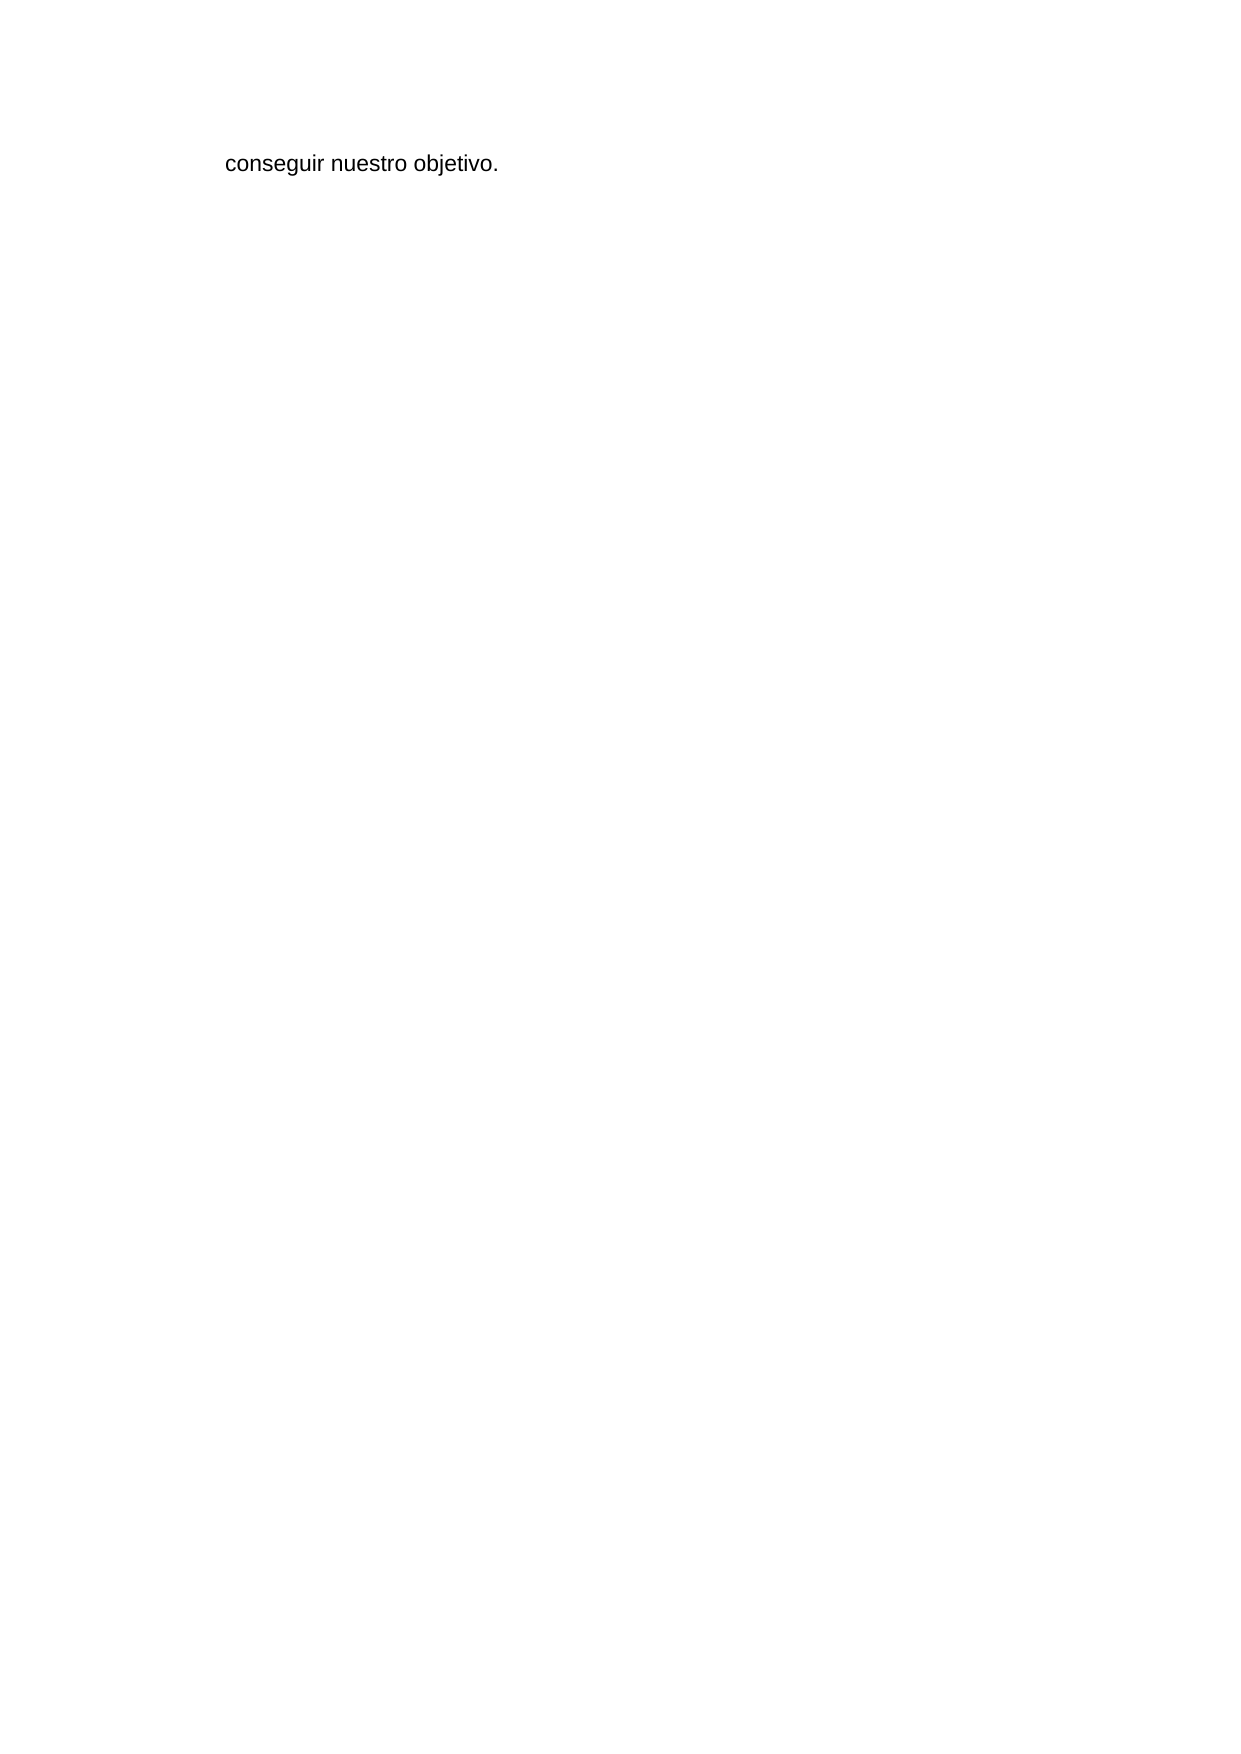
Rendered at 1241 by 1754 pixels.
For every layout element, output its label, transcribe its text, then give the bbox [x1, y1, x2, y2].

list conseguir nuestro objetivo. [187, 150, 1090, 176]
